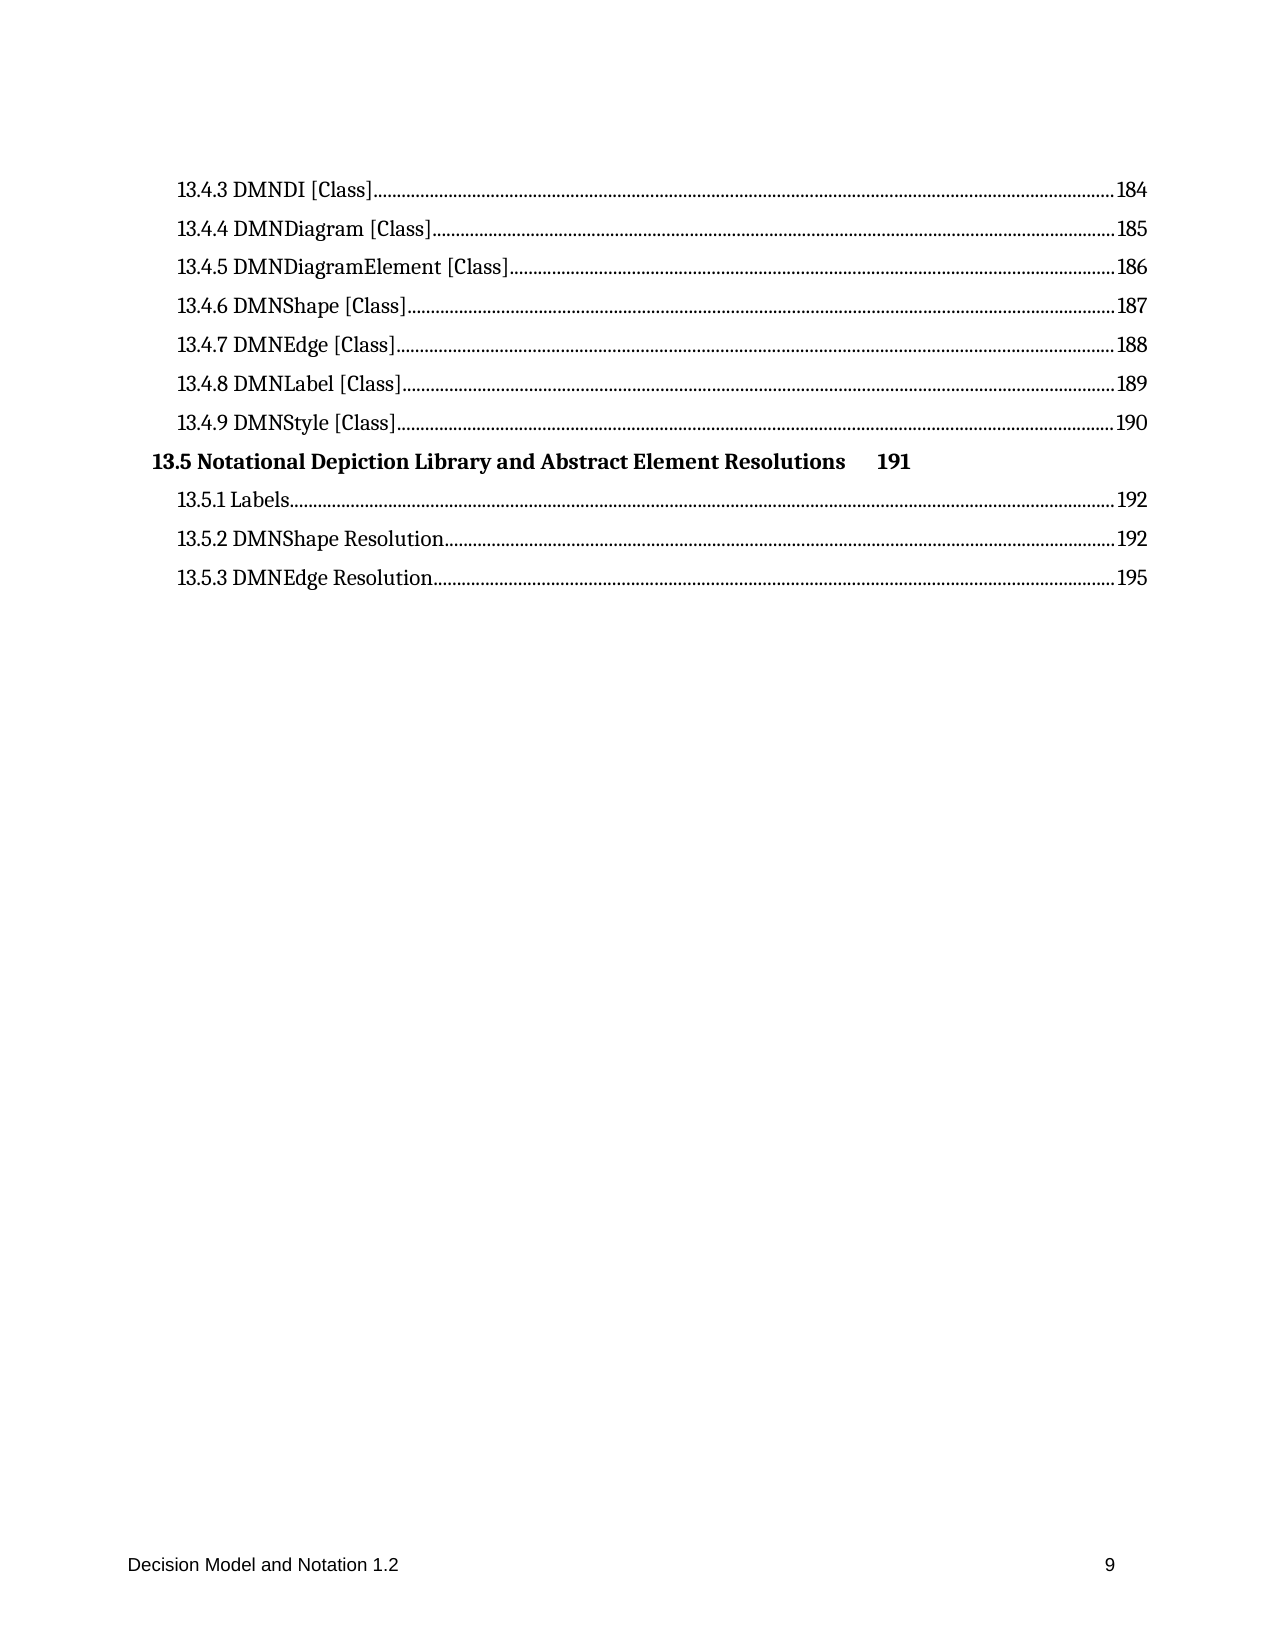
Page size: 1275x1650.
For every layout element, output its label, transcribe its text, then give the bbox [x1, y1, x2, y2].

text 13.4.3 DMNDI [Class] 184 [177, 176, 1147, 203]
text 13.4.7 DMNEdge [Class] 188 [177, 332, 1147, 358]
text 13.5 Notational Depiction Library and Abstract Element Resolutions 191 [152, 448, 1147, 475]
text 13.4.6 DMNShape [Class] 187 [177, 293, 1147, 319]
text 13.4.4 DMNDiagram [Class] 185 [177, 215, 1147, 242]
text 13.5.3 DMNEdge Resolution 195 [177, 565, 1147, 591]
text 13.4.5 DMNDiagramElement [Class] 186 [177, 254, 1147, 281]
text 13.4.8 DMNLabel [Class] 189 [177, 371, 1147, 397]
text 13.5.2 DMNShape Resolution 192 [177, 526, 1147, 552]
text 13.4.9 DMNStyle [Class] 190 [177, 409, 1147, 436]
text 13.5.1 Labels 192 [177, 487, 1147, 514]
